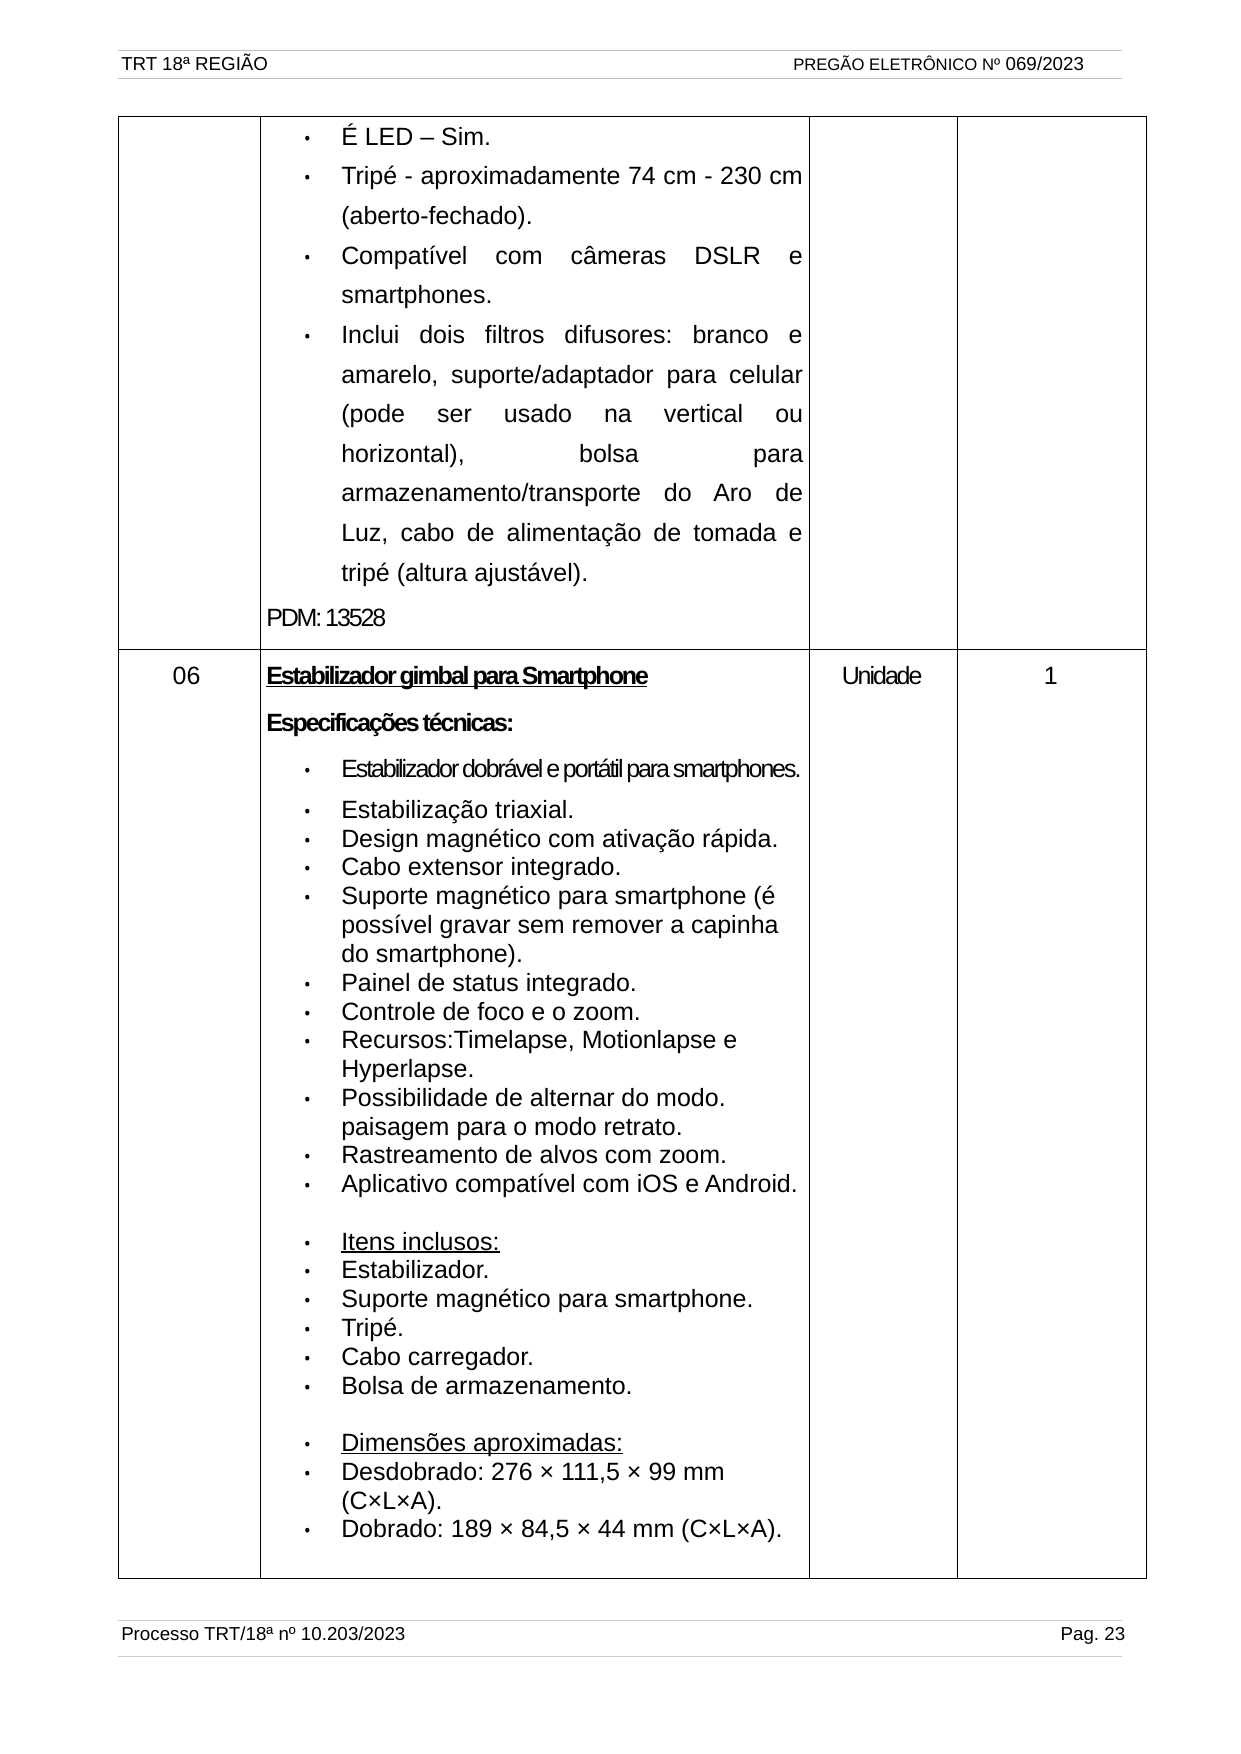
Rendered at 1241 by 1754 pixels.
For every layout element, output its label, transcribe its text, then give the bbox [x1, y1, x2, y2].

table_cell Ring Light Iluminador Led Tipo Aro Completo + Tripé Especificações técnicas: Aro de Luz Led Iluminador Circular Ring Light. Cor Da Luz – Branco. Tipos de alimentação -110V/220V (Bivolt). Potência - 50 W. Temperatura de cor - aproximadamente 2700 k - 6500 k. Formatos da luz – Aro. É dimerizável – Sim. É LED – Sim. Tripé - aproximadamente 74 cm - 230 cm (aberto-fechado). Compatível com câmeras DSLR e smartphones. Inclui dois filtros difusores: branco e amarelo, suporte/adaptador para celular (pode ser usado na vertical ou horizontal), bolsa para armazenamento/transporte do Aro de Luz, cabo de alimentação de tomada e tripé (altura ajustável). PDM: 13528 [261, 117, 809, 649]
table_cell [119, 117, 260, 649]
table_cell 06 [119, 650, 260, 1577]
table_cell [958, 117, 1146, 649]
table_cell [810, 117, 957, 649]
table_cell Estabilizador gimbal para Smartphone Especificações técnicas: Estabilizador dobrável e portátil para smartphones. Estabilização triaxial. Design magnético com ativação rápida. Cabo extensor integrado. Suporte magnético para smartphone (é possível gravar sem remover a capinha do smartphone). Painel de status integrado. Controle de foco e o zoom. Recursos:Timelapse, Motionlapse e Hyperlapse. Possibilidade de alternar do modo. paisagem para o modo retrato. Rastreamento de alvos com zoom. Aplicativo compatível com iOS e Android. Itens inclusos: Estabilizador. Suporte magnético para smartphone. Tripé. Cabo carregador. Bolsa de armazenamento. Dimensões aproximadas: Desdobrado: 276 × 111,5 × 99 mm (C×L×A). Dobrado: 189 × 84,5 × 44 mm (C×L×A). Peso: Estabilizador: aprox. 304 g. Suporte magnético para celular: aprox. 23 g. Peso dos celulares compatíveis: 170 a 290 g. Espessura dos celulares compatíveis: 6,9 a 10 mm. Largura dos celulares compatíveis: 67 a 84 mm. Bateria Tipo: Li-Po 2S. Capacidade: 1.000 mAh. Tempo de funcionamento: mínimo 6 horas. Entrada de carregamento do estabilizador: USB-C. Estabilizador: Alcance mecânico mínimos: Giro: -161,64° a 173,79°. Rotação: -120,30° a 211,97°. Inclinação: -101,64° a 78,55°. Modo sem fio: Modelo: Bluetooth 5.1. Cabo extensor: Dimensões aproximadas: Comprimento: 138 mm. Diâmetro: 32 mm. OBS: De qualidade igual ou superior à marca/modelo: Osmo Mobile 6 – DJI. CATMAT aproximado: 602598 [261, 650, 809, 1577]
table_cell 1 [958, 650, 1146, 1577]
table_cell Unidade [810, 650, 957, 1577]
